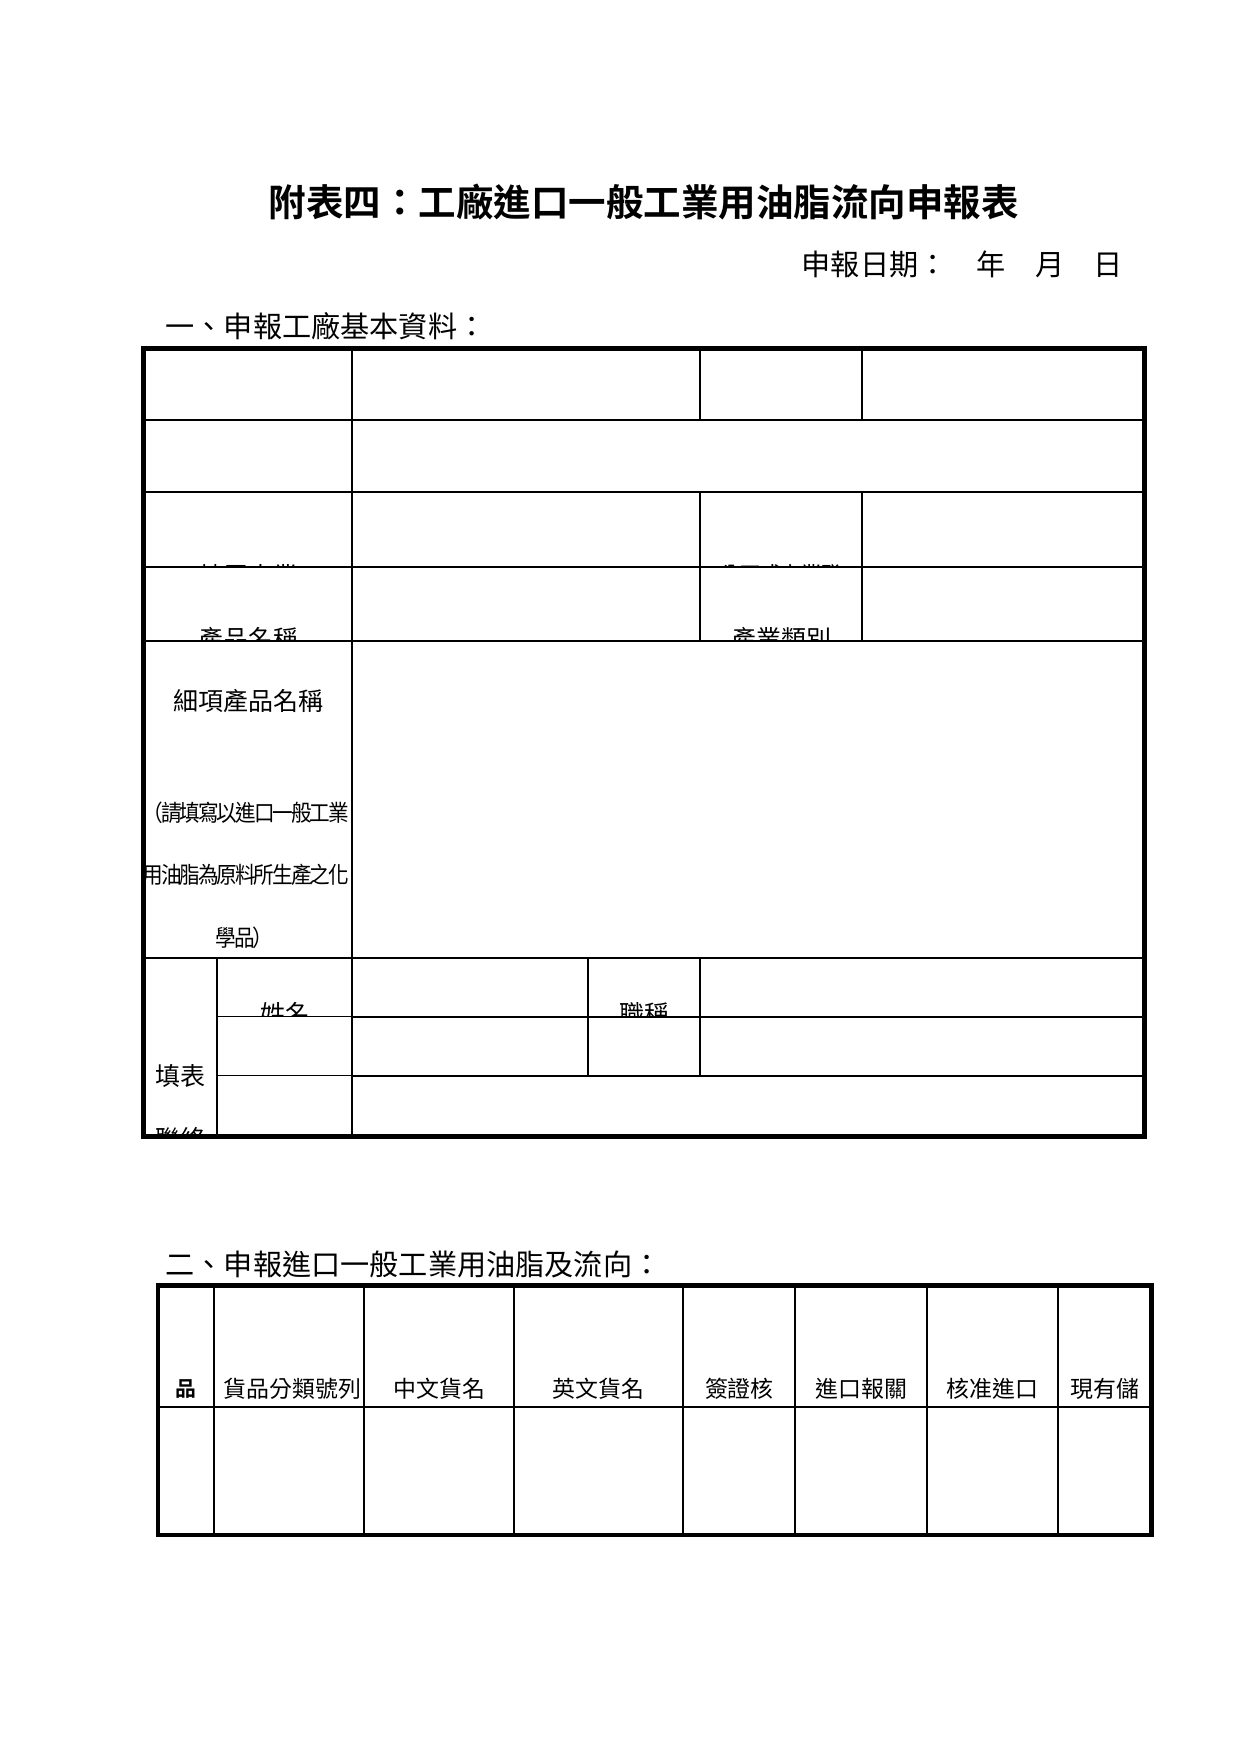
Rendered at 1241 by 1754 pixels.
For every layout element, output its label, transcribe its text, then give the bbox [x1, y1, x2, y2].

table_cell [796, 1408, 926, 1532]
table_cell [928, 1408, 1057, 1532]
table_cell E-MAIL [218, 1076, 351, 1134]
table_header [353, 351, 699, 419]
table_cell [353, 642, 1142, 957]
table_cell 職稱 [589, 959, 699, 1016]
table_cell 產業類別 （2碼） [701, 568, 861, 640]
table_cell [215, 1408, 363, 1532]
table_header 貨品分類號列(CCC Code) [215, 1288, 363, 1406]
table_header 英文貨名 [515, 1288, 682, 1406]
table_cell [863, 493, 1142, 566]
table_header 中文貨名 [365, 1288, 513, 1406]
table_header 進口報關單編號 [796, 1288, 926, 1406]
table_cell 廠址 [146, 421, 351, 491]
table_cell 細項產品名稱 （請填寫以進口一般工業用油脂為原料所生產之化學品） [146, 642, 351, 957]
table_header 品 項 [160, 1288, 213, 1406]
table_cell 填表聯絡人 [146, 959, 216, 1134]
table_cell [353, 568, 699, 640]
table_cell [353, 1077, 1142, 1134]
table_header 現有儲存量(噸) [1059, 1288, 1149, 1406]
table_header [863, 351, 1142, 419]
table_cell [353, 493, 699, 566]
table_cell 姓名 [218, 959, 351, 1016]
table_cell 產品名稱 （3碼） [146, 568, 351, 640]
table_cell [353, 421, 1142, 491]
table_cell [701, 959, 1142, 1016]
table_cell [1059, 1408, 1149, 1532]
text 申報日期： 年 月 日 [165, 221, 1122, 283]
table_cell [863, 568, 1142, 640]
table_header 簽證核准日期文號 [684, 1288, 794, 1406]
table_cell [365, 1408, 513, 1532]
text 一、申報工廠基本資料： [165, 283, 1122, 346]
table_cell 手機 [589, 1018, 699, 1075]
table_cell [353, 959, 587, 1016]
table_cell [701, 1018, 1142, 1075]
table_cell 聯絡電話 [218, 1017, 351, 1075]
table_cell [353, 1018, 587, 1075]
table_cell 隸屬事業 主體名稱 （公司或商業登記） [146, 493, 351, 566]
table_cell [684, 1408, 794, 1532]
table_header 工廠登記編號 （8碼） [701, 351, 861, 419]
table_header 核准進口量(噸) [928, 1288, 1057, 1406]
table_cell [515, 1408, 682, 1532]
text 二、申報進口一般工業用油脂及流向： [165, 1221, 1122, 1283]
table_cell 公司或商業登記 統一編號 [701, 493, 861, 566]
table_cell [160, 1408, 213, 1532]
table_header 廠名 [146, 351, 351, 419]
text 附表四：工廠進口一般工業用油脂流向申報表 [165, 158, 1122, 221]
